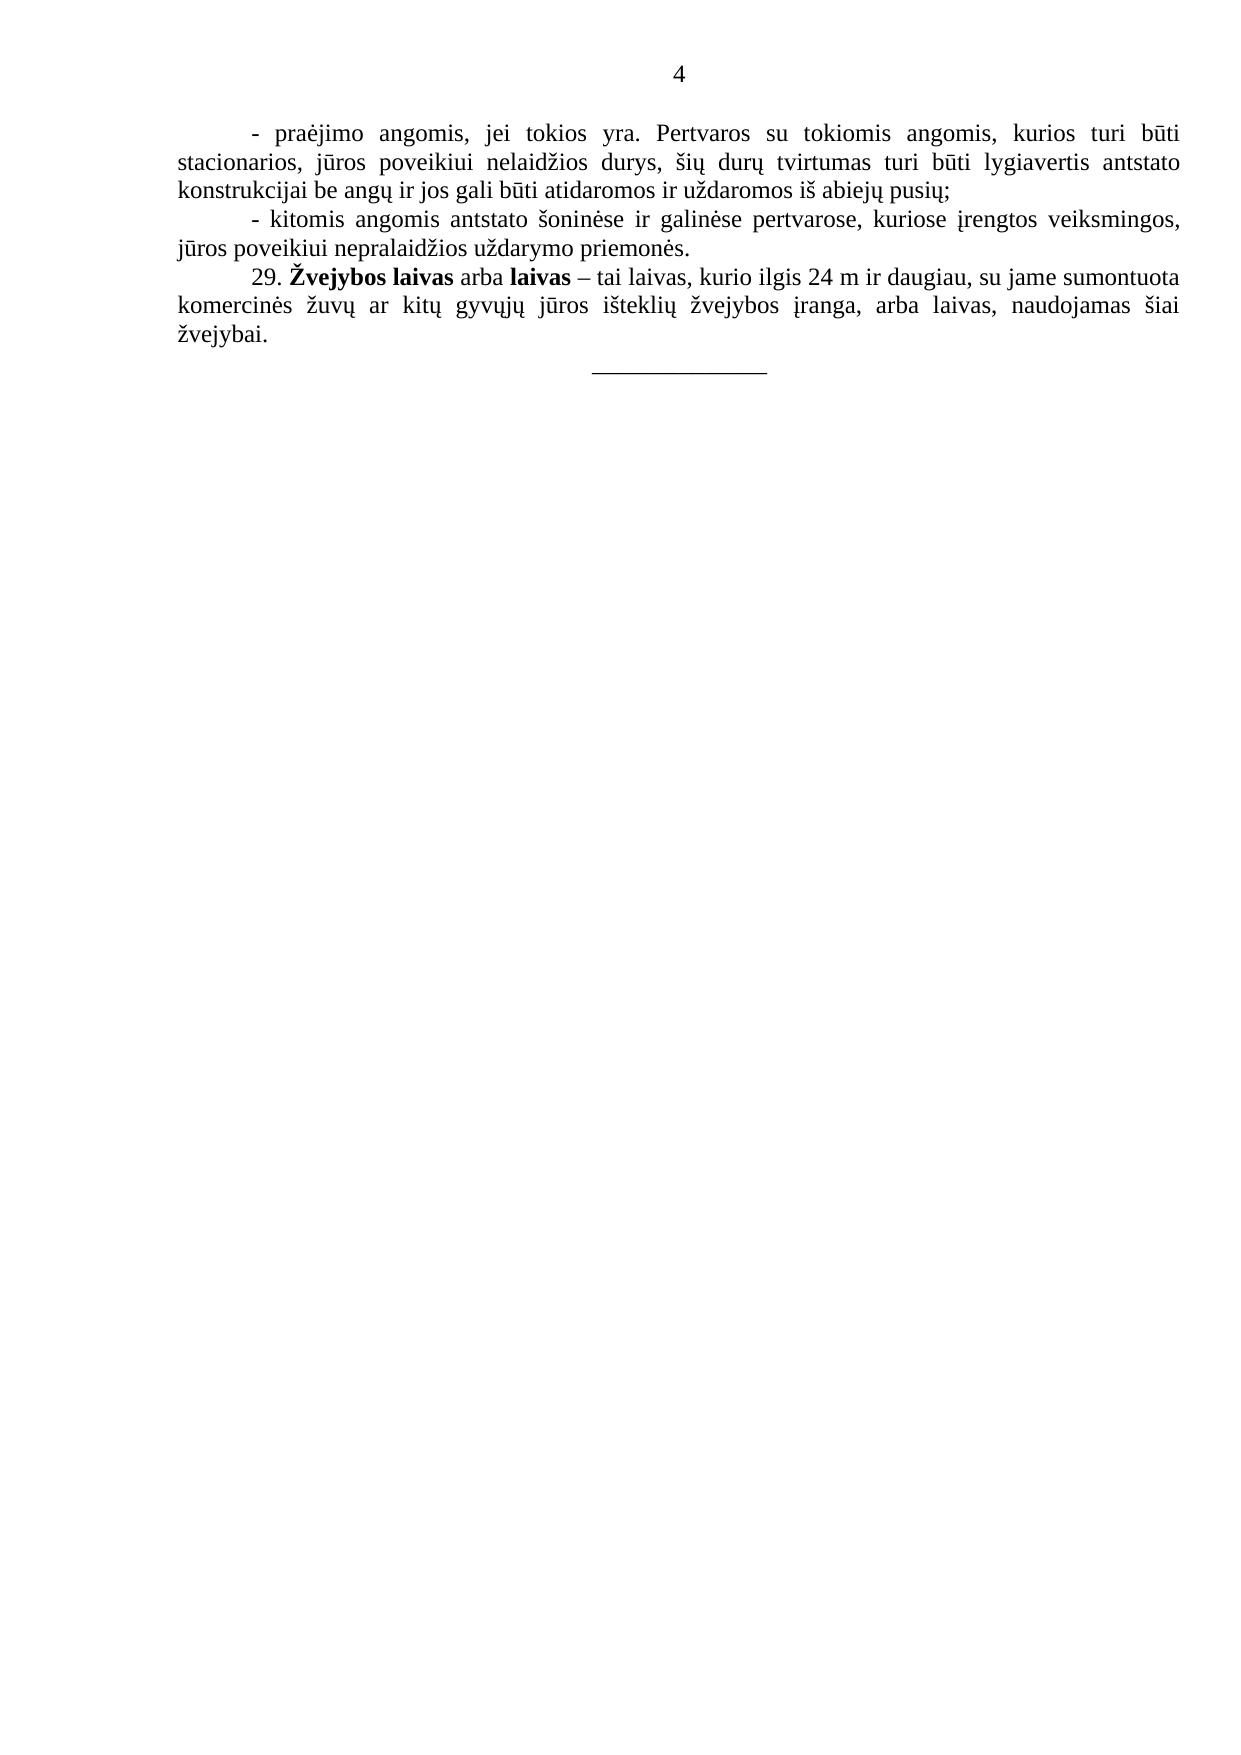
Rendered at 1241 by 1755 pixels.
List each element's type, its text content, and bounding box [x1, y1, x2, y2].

text - praėjimo angomis, jei tokios yra. Pertvaros su tokiomis angomis, kurios turi būti stacionarios, jūros poveikiui nelaidžios durys, šių durų tvirtumas turi būti lygiavertis antstato konstrukcijai be angų ir jos gali būti atidaromos ir uždaromos iš abiejų pusių; [177, 118, 1181, 204]
text - kitomis angomis antstato šoninėse ir galinėse pertvarose, kuriose įrengtos veiksmingos, jūros poveikiui nepralaidžios uždarymo priemonės. [177, 204, 1181, 262]
text ______________ [177, 348, 1181, 377]
text 29. Žvejybos laivas arba laivas – tai laivas, kurio ilgis 24 m ir daugiau, su jame sumontuota komercinės žuvų ar kitų gyvųjų jūros išteklių žvejybos įranga, arba laivas, naudojamas šiai žvejybai. [177, 262, 1181, 348]
